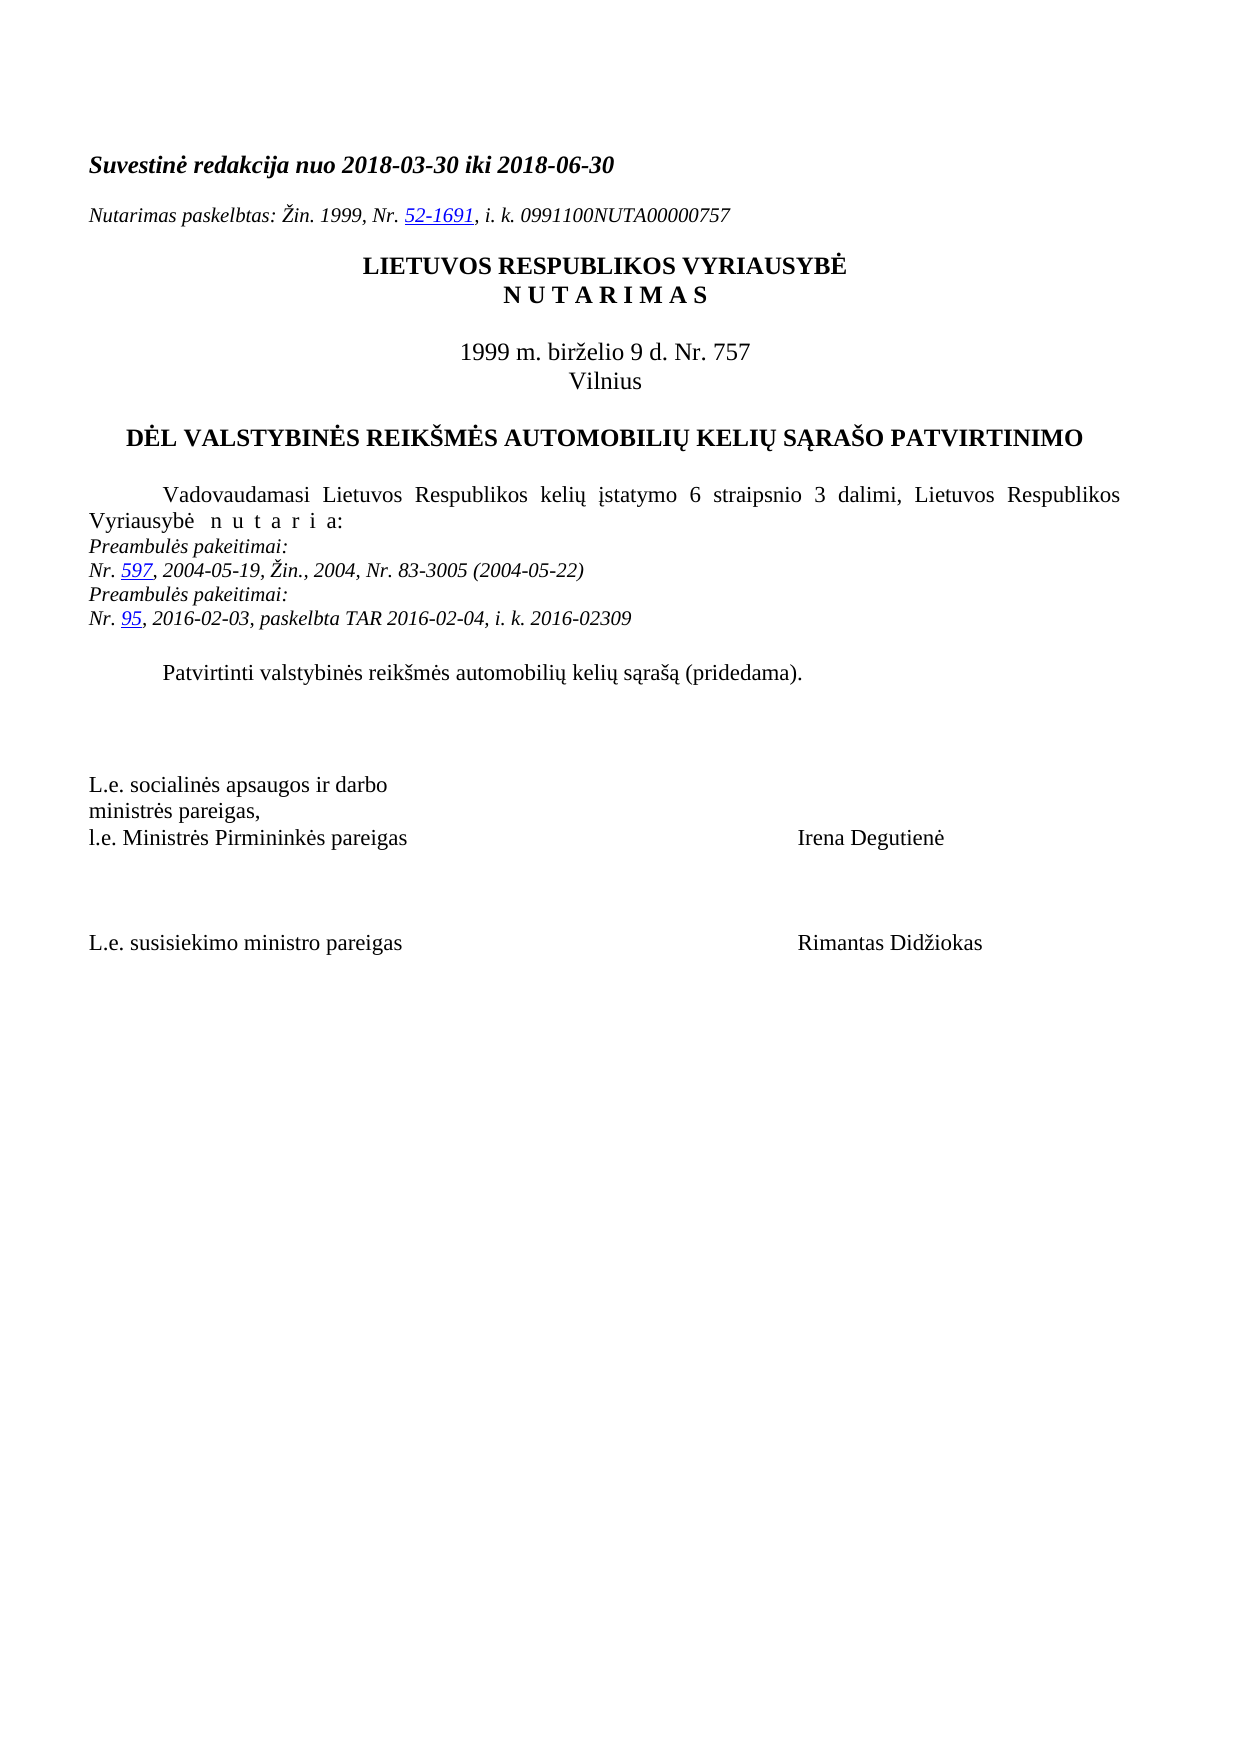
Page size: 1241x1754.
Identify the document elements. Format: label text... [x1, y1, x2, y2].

text Suvestinė redakcija nuo 2018-03-30 iki 2018-06-30 [89, 150, 1121, 179]
text L.e. susisiekimo ministro pareigas Rimantas Didžiokas [89, 929, 1121, 956]
text Vilnius [89, 366, 1121, 395]
text Nutarimas paskelbtas: Žin. 1999, Nr. 52-1691, i. k. 0991100NUTA00000757 [89, 203, 1121, 227]
text LIETUVOS RESPUBLIKOS VYRIAUSYBĖ [89, 251, 1121, 280]
text Vadovaudamasi Lietuvos Respublikos kelių įstatymo 6 straipsnio 3 dalimi, Lietuvos Respublikos Vyriausybė nutaria: [89, 481, 1121, 534]
text Preambulės pakeitimai: [89, 534, 1121, 558]
text N U T A R I M A S [89, 280, 1121, 308]
text Nr. 597, 2004-05-19, Žin., 2004, Nr. 83-3005 (2004-05-22) [89, 558, 1121, 582]
text L.e. socialinės apsaugos ir darbo [89, 771, 1121, 798]
text Patvirtinti valstybinės reikšmės automobilių kelių sąrašą (pridedama). [89, 659, 1121, 685]
text l.e. Ministrės Pirmininkės pareigas Irena Degutienė [89, 824, 1121, 850]
text ministrės pareigas, [89, 798, 1121, 824]
text 1999 m. birželio 9 d. Nr. 757 [89, 337, 1121, 366]
subtitle DĖL valstybinės reikšmės automobilių kelių sąrašo patvirtinimo [89, 423, 1121, 452]
text Nr. 95, 2016-02-03, paskelbta TAR 2016-02-04, i. k. 2016-02309 [89, 606, 1121, 630]
text Preambulės pakeitimai: [89, 582, 1121, 606]
